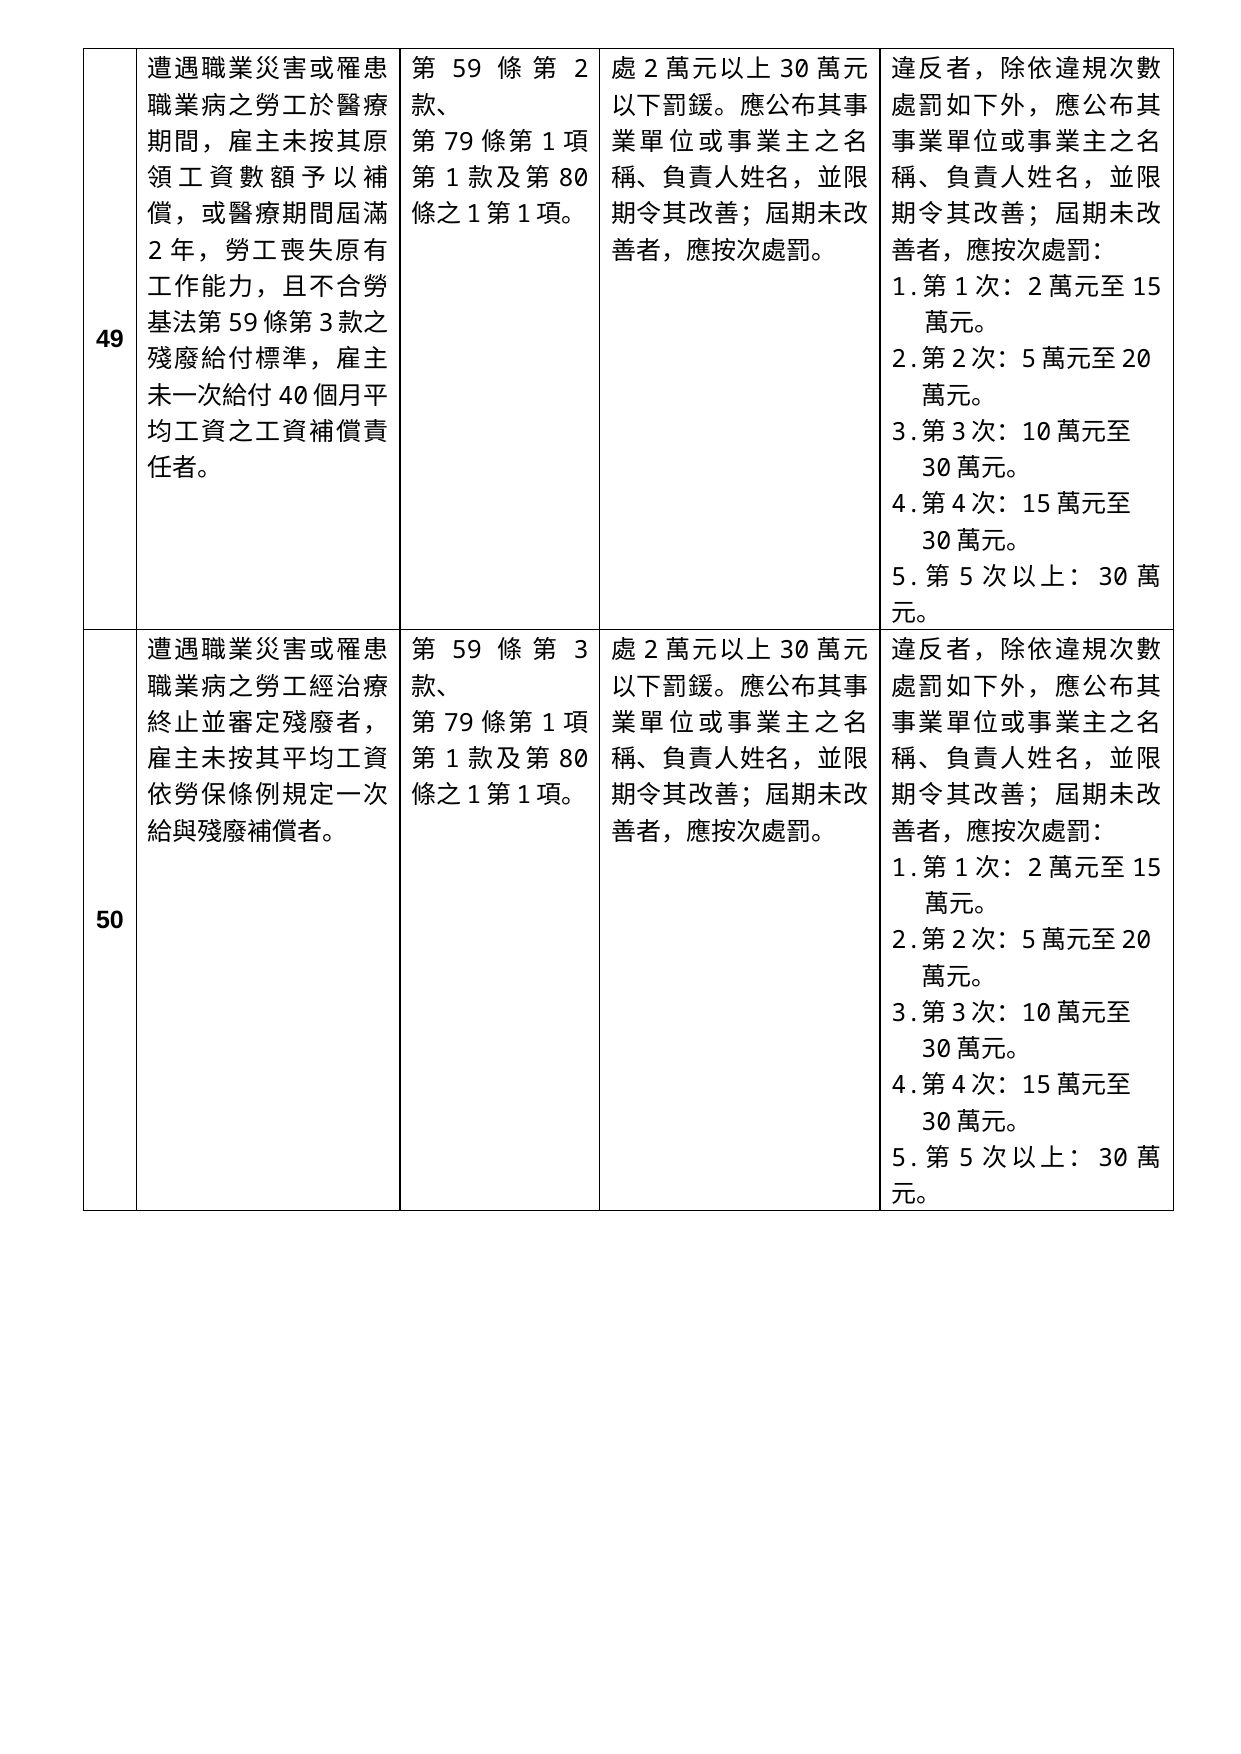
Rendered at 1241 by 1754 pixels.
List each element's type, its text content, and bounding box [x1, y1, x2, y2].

table_cell 處2萬元以上30萬元以下罰鍰。應公布其事業單位或事業主之名稱、負責人姓名，並限期令其改善；屆期未改善者，應按次處罰。 [600, 630, 879, 1210]
table_cell 處2萬元以上30萬元以下罰鍰。應公布其事業單位或事業主之名稱、負責人姓名，並限期令其改善；屆期未改善者，應按次處罰。 [600, 49, 879, 629]
table_cell 違反者，除依違規次數處罰如下外，應公布其事業單位或事業主之名稱、負責人姓名，並限期令其改善；屆期未改善者，應按次處罰： 1.第1次：2萬元至15萬元。 2.第2次：5萬元至20 萬元。 3.第3次：10萬元至 30萬元。 4.第4次：15萬元至 30萬元。 5.第5次以上：30萬元。 [881, 630, 1173, 1210]
table_cell 49 [84, 49, 136, 629]
table_cell 遭遇職業災害或罹患職業病之勞工於醫療期間，雇主未按其原領工資數額予以補償，或醫療期間屆滿2年，勞工喪失原有工作能力，且不合勞基法第59條第3款之殘廢給付標準，雇主未一次給付40個月平均工資之工資補償責任者。 [137, 49, 399, 629]
table_cell 違反者，除依違規次數處罰如下外，應公布其事業單位或事業主之名稱、負責人姓名，並限期令其改善；屆期未改善者，應按次處罰： 1.第1次：2萬元至15萬元。 2.第2次：5萬元至20 萬元。 3.第3次：10萬元至 30萬元。 4.第4次：15萬元至 30萬元。 5.第5次以上：30萬元。 [881, 49, 1173, 629]
table_cell 第59條第2款、 第79條第1項第1款及第80條之1第1項。 [401, 49, 599, 629]
table_cell 第59條第3款、 第79條第1項第1款及第80條之1第1項。 [401, 630, 599, 1210]
table_cell 遭遇職業災害或罹患職業病之勞工經治療終止並審定殘廢者，雇主未按其平均工資依勞保條例規定一次給與殘廢補償者。 [137, 630, 399, 1210]
table_cell 50 [84, 630, 136, 1210]
